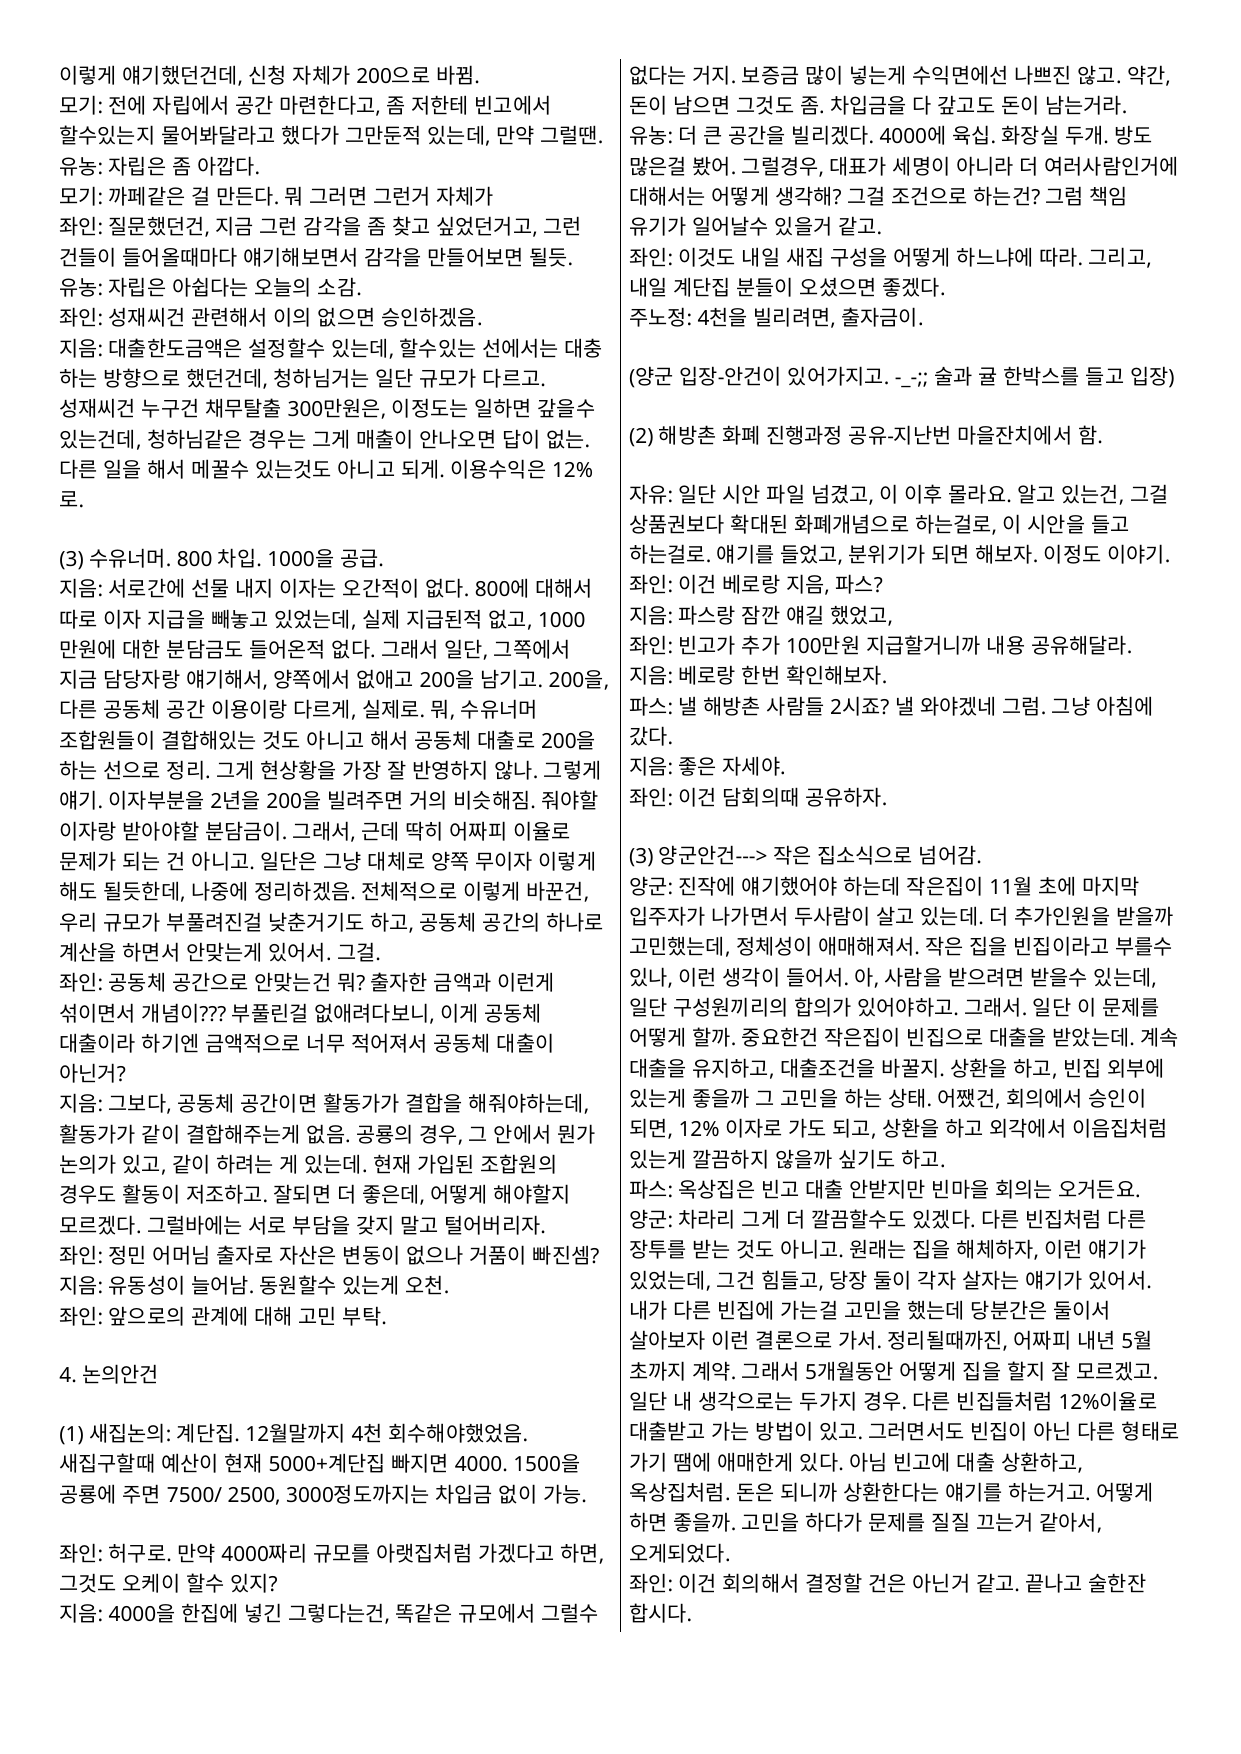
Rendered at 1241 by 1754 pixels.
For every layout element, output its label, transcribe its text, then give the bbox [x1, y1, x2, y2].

text 좌인: 이건 담회의때 공유하자. [629, 781, 1181, 811]
text 모기: 전에 자립에서 공간 마련한다고, 좀 저한테 빈고에서 할수있는지 물어봐달라고 했다가 그만둔적 있는데, 만약 그럴땐. [59, 89, 611, 150]
text 좌인: 공동체 공간으로 안맞는건 뭐? 출자한 금액과 이런게 섞이면서 개념이??? 부풀린걸 없애려다보니, 이게 공동체 대출이라 하기엔 금액적으로 너무 적어져서 공동체 대출이 아닌거? [59, 967, 611, 1088]
text 지음: 서로간에 선물 내지 이자는 오간적이 없다. 800에 대해서 따로 이자 지급을 빼놓고 있었는데, 실제 지급된적 없고, 1000만원에 대한 분담금도 들어온적 없다. 그래서 일단, 그쪽에서 지금 담당자랑 얘기해서, 양쪽에서 없애고 200을 남기고. 200을, 다른 공동체 공간 이용이랑 다르게, 실제로. 뭐, 수유너머 조합원들이 결합해있는 것도 아니고 해서 공동체 대출로 200을 하는 선으로 정리. 그게 현상황을 가장 잘 반영하지 않나. 그렇게 얘기. 이자부분을 2년을 200을 빌려주면 거의 비슷해짐. 줘야할 이자랑 받아야할 분담금이. 그래서, 근데 딱히 어짜피 이율로 문제가 되는 건 아니고. 일단은 그냥 대체로 양쪽 무이자 이렇게 해도 될듯한데, 나중에 정리하겠음. 전체적으로 이렇게 바꾼건, 우리 규모가 부풀려진걸 낮춘거기도 하고, 공동체 공간의 하나로 계산을 하면서 안맞는게 있어서. 그걸. [59, 572, 611, 967]
text 지음: 그보다, 공동체 공간이면 활동가가 결합을 해줘야하는데, 활동가가 같이 결합해주는게 없음. 공룡의 경우, 그 안에서 뭔가 논의가 있고, 같이 하려는 게 있는데. 현재 가입된 조합원의 경우도 활동이 저조하고. 잘되면 더 좋은데, 어떻게 해야할지 모르겠다. 그럴바에는 서로 부담을 갖지 말고 털어버리자. [59, 1088, 611, 1239]
text 지음: 파스랑 잠깐 얘길 했었고, [629, 599, 1181, 629]
text 양군: 차라리 그게 더 깔끔할수도 있겠다. 다른 빈집처럼 다른 장투를 받는 것도 아니고. 원래는 집을 해체하자, 이런 얘기가 있었는데, 그건 힘들고, 당장 둘이 각자 살자는 얘기가 있어서. 내가 다른 빈집에 가는걸 고민을 했는데 당분간은 둘이서 살아보자 이런 결론으로 가서. 정리될때까진, 어짜피 내년 5월 초까지 계약. 그래서 5개월동안 어떻게 집을 할지 잘 모르겠고. 일단 내 생각으로는 두가지 경우. 다른 빈집들처럼 12%이율로 대출받고 가는 방법이 있고. 그러면서도 빈집이 아닌 다른 형태로 가기 땜에 애매한게 있다. 아님 빈고에 대출 상환하고, 옥상집처럼. 돈은 되니까 상환한다는 얘기를 하는거고. 어떻게 하면 좋을까. 고민을 하다가 문제를 질질 끄는거 같아서, 오게되었다. [629, 1203, 1181, 1567]
text 지음: 4000을 한집에 넣긴 그렇다는건, 똑같은 규모에서 그럴수 [59, 1597, 611, 1628]
text 좌인: 이것도 내일 새집 구성을 어떻게 하느냐에 따라. 그리고, 내일 계단집 분들이 오셨으면 좋겠다. [629, 241, 1181, 302]
text (3) 양군안건---> 작은 집소식으로 넘어감. [629, 840, 1181, 870]
text 지음: 베로랑 한번 확인해보자. [629, 660, 1181, 690]
text 지음: 대출한도금액은 설정할수 있는데, 할수있는 선에서는 대충 하는 방향으로 했던건데, 청하님거는 일단 규모가 다르고. 성재씨건 누구건 채무탈출 300만원은, 이정도는 일하면 갚을수 있는건데, 청하님같은 경우는 그게 매출이 안나오면 답이 없는. 다른 일을 해서 메꿀수 있는것도 아니고 되게. 이용수익은 12%로. [59, 332, 611, 514]
text 좌인: 정민 어머님 출자로 자산은 변동이 없으나 거품이 빠진셈? [59, 1239, 611, 1269]
text 주노정: 4천을 빌리려면, 출자금이. [629, 302, 1181, 332]
text 4. 논의안건 [59, 1359, 611, 1389]
text 유농: 자립은 좀 아깝다. [59, 150, 611, 180]
text 이렇게 얘기했던건데, 신청 자체가 200으로 바뀜. [59, 59, 611, 89]
text 좌인: 이건 베로랑 지음, 파스? [629, 569, 1181, 599]
text 좌인: 앞으로의 관계에 대해 고민 부탁. [59, 1300, 611, 1330]
text 모기: 까페같은 걸 만든다. 뭐 그러면 그런거 자체가 [59, 180, 611, 211]
text 유농: 더 큰 공간을 빌리겠다. 4000에 육십. 화장실 두개. 방도 많은걸 봤어. 그럴경우, 대표가 세명이 아니라 더 여러사람인거에 대해서는 어떻게 생각해? 그걸 조건으로 하는건? 그럼 책임 유기가 일어날수 있을거 같고. [629, 120, 1181, 241]
text 없다는 거지. 보증금 많이 넣는게 수익면에선 나쁘진 않고. 약간, 돈이 남으면 그것도 좀. 차입금을 다 갚고도 돈이 남는거라. [629, 59, 1181, 120]
text 좌인: 허구로. 만약 4000짜리 규모를 아랫집처럼 가겠다고 하면, 그것도 오케이 할수 있지? [59, 1537, 611, 1597]
text 좌인: 성재씨건 관련해서 이의 없으면 승인하겠음. [59, 302, 611, 332]
text (3) 수유너머. 800 차입. 1000을 공급. [59, 542, 611, 572]
text 양군: 진작에 얘기했어야 하는데 작은집이 11월 초에 마지막 입주자가 나가면서 두사람이 살고 있는데. 더 추가인원을 받을까 고민했는데, 정체성이 애매해져서. 작은 집을 빈집이라고 부를수 있나, 이런 생각이 들어서. 아, 사람을 받으려면 받을수 있는데, 일단 구성원끼리의 합의가 있어야하고. 그래서. 일단 이 문제를 어떻게 할까. 중요한건 작은집이 빈집으로 대출을 받았는데. 계속 대출을 유지하고, 대출조건을 바꿀지. 상환을 하고, 빈집 외부에 있는게 좋을까 그 고민을 하는 상태. 어쨌건, 회의에서 승인이 되면, 12% 이자로 가도 되고, 상환을 하고 외각에서 이음집처럼 있는게 깔끔하지 않을까 싶기도 하고. [629, 870, 1181, 1173]
text 좌인: 빈고가 추가 100만원 지급할거니까 내용 공유해달라. [629, 629, 1181, 660]
text (2) 해방촌 화폐 진행과정 공유-지난번 마을잔치에서 함. [629, 419, 1181, 449]
text (양군 입장-안건이 있어가지고. -_-;; 술과 귤 한박스를 들고 입장) [629, 360, 1181, 391]
text 지음: 좋은 자세야. [629, 751, 1181, 781]
text 좌인: 질문했던건, 지금 그런 감각을 좀 찾고 싶었던거고, 그런 건들이 들어올때마다 얘기해보면서 감각을 만들어보면 될듯. [59, 211, 611, 271]
text 자유: 일단 시안 파일 넘겼고, 이 이후 몰라요. 알고 있는건, 그걸 상품권보다 확대된 화폐개념으로 하는걸로, 이 시안을 들고 하는걸로. 얘기를 들었고, 분위기가 되면 해보자. 이정도 이야기. [629, 478, 1181, 569]
text 파스: 낼 해방촌 사람들 2시죠? 낼 와야겠네 그럼. 그냥 아침에 갔다. [629, 690, 1181, 751]
text 유농: 자립은 아쉽다는 오늘의 소감. [59, 271, 611, 302]
text 파스: 옥상집은 빈고 대출 안받지만 빈마을 회의는 오거든요. [629, 1173, 1181, 1203]
text 좌인: 이건 회의해서 결정할 건은 아닌거 같고. 끝나고 술한잔 합시다. [629, 1567, 1181, 1628]
text (1) 새집논의: 계단집. 12월말까지 4천 회수해야했었음. 새집구할때 예산이 현재 5000+계단집 빠지면 4000. 1500을 공룡에 주면 7500/ 2500, 3000정도까지는 차입금 없이 가능. [59, 1417, 611, 1508]
text 지음: 유동성이 늘어남. 동원할수 있는게 오천. [59, 1269, 611, 1300]
